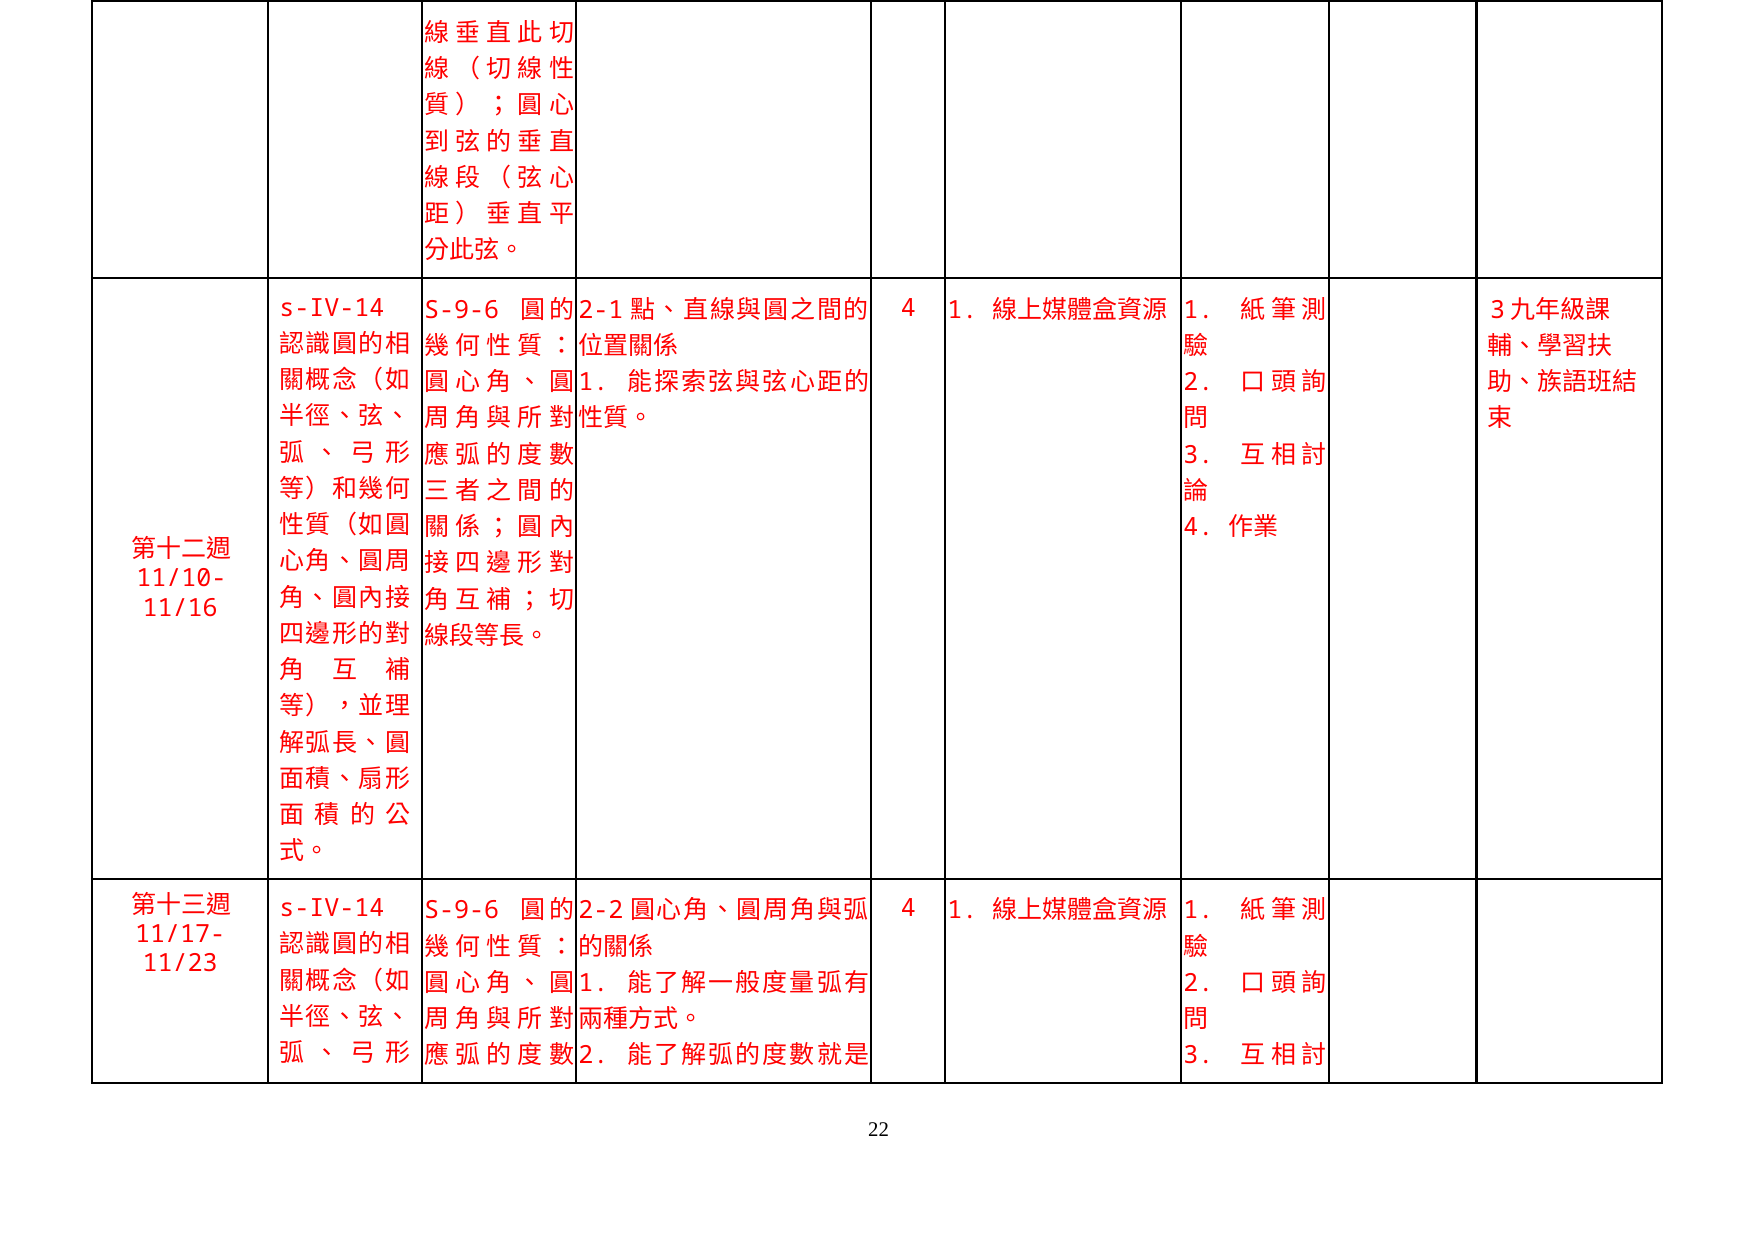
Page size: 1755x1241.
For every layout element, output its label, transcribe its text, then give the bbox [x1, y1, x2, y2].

table_cell [1182, 2, 1328, 277]
table_cell 第十三週11/17-11/23 [93, 880, 267, 1082]
table_cell 線垂直此切線（切線性質）；圓心到弦的垂直線段（弦心距）垂直平分此弦。 [423, 2, 575, 277]
table_cell 4 [872, 279, 944, 877]
table_cell 4 [872, 880, 944, 1082]
table_cell [93, 2, 267, 277]
table_cell [1330, 279, 1475, 877]
table_cell 2-2圓心角、圓周角與弧的關係 1. 能了解一般度量弧有兩種方式。 2. 能了解弧的度數就是 [577, 880, 870, 1082]
table_cell [1478, 880, 1661, 1082]
table_cell s-IV-14 認識圓的相關概念（如半徑、弦、弧、弓形等）和幾何性質（如圓心角、圓周角、圓內接四邊形的對角互補等），並理解弧長、圓面積、扇形面積的公式。 [269, 279, 421, 877]
table_cell S-9-6 圓的幾何性質：圓心角、圓周角與所對應弧的度數 [423, 880, 575, 1082]
table_cell 1. 線上媒體盒資源 [946, 880, 1180, 1082]
table_cell 3九年級課輔、學習扶助、族語班結束 [1478, 279, 1661, 877]
table_cell [577, 2, 870, 277]
table_cell 2-1點、直線與圓之間的位置關係 1. 能探索弦與弦心距的性質。 [577, 279, 870, 877]
table_cell 第十二週 11/10-11/16 [93, 279, 267, 877]
table_cell s-IV-14 認識圓的相關概念（如半徑、弦、弧、弓形 [269, 880, 421, 1082]
table_cell 1. 紙筆測驗 2. 口頭詢問 3. 互相討 [1182, 880, 1328, 1082]
table_cell 1. 線上媒體盒資源 [946, 279, 1180, 877]
table_cell [1330, 2, 1475, 277]
table_cell [872, 2, 944, 277]
table_cell 1. 紙筆測驗 2. 口頭詢問 3. 互相討論 4. 作業 [1182, 279, 1328, 877]
table_cell [946, 2, 1180, 277]
table_cell [1330, 880, 1475, 1082]
table_cell S-9-6 圓的幾何性質：圓心角、圓周角與所對應弧的度數三者之間的關係；圓內接四邊形對角互補；切線段等長。 [423, 279, 575, 877]
table_cell [1478, 2, 1661, 277]
table_cell [269, 2, 421, 277]
